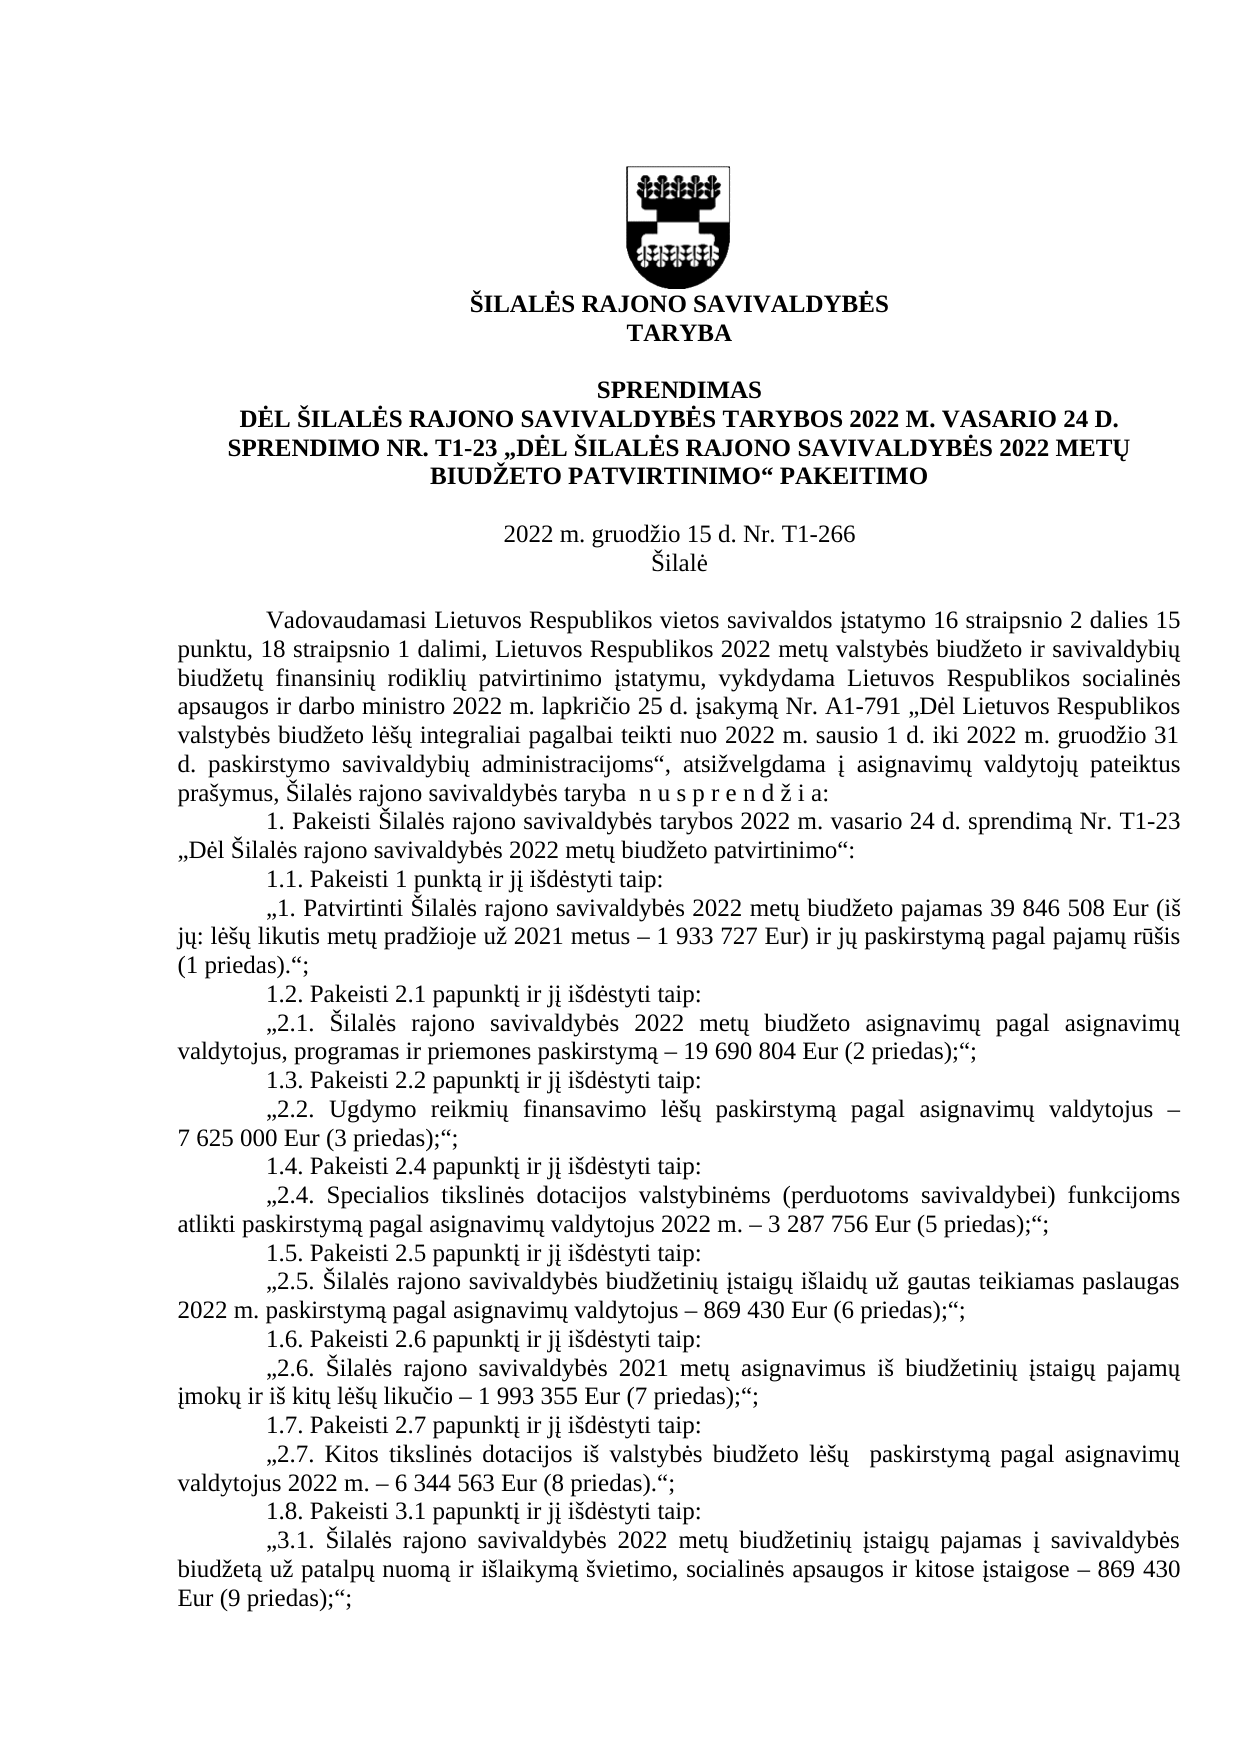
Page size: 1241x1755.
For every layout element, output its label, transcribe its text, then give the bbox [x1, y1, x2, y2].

text Šilalė [177, 548, 1181, 576]
text 1. Pakeisti Šilalės rajono savivaldybės tarybos 2022 m. vasario 24 d. sprendimą Nr. T1-23 „Dėl Šilalės rajono savivaldybės 2022 metų biudžeto patvirtinimo“: [177, 806, 1181, 864]
text „3.1. Šilalės rajono savivaldybės 2022 metų biudžetinių įstaigų pajamas į savivaldybės biudžetą už patalpų nuomą ir išlaikymą švietimo, socialinės apsaugos ir kitose įstaigose – 869 430 Eur (9 priedas);“; [177, 1525, 1181, 1611]
text „2.1. Šilalės rajono savivaldybės 2022 metų biudžeto asignavimų pagal asignavimų valdytojus, programas ir priemones paskirstymą – 19 690 804 Eur (2 priedas);“; [177, 1008, 1181, 1065]
text 1.8. Pakeisti 3.1 papunktį ir jį išdėstyti taip: [177, 1496, 1181, 1525]
text 1.5. Pakeisti 2.5 papunktį ir jį išdėstyti taip: [177, 1238, 1181, 1266]
text TARYBA [177, 318, 1181, 346]
text 1.6. Pakeisti 2.6 papunktį ir jį išdėstyti taip: [177, 1324, 1181, 1353]
text 1.1. Pakeisti 1 punktą ir jį išdėstyti taip: [177, 864, 1181, 893]
text 1.3. Pakeisti 2.2 papunktį ir jį išdėstyti taip: [177, 1065, 1181, 1094]
text 2022 m. gruodžio 15 d. Nr. T1-266 [177, 519, 1181, 548]
text „2.2. Ugdymo reikmių finansavimo lėšų paskirstymą pagal asignavimų valdytojus – 7 625 000 Eur (3 priedas);“; [177, 1094, 1181, 1151]
text 1.4. Pakeisti 2.4 papunktį ir jį išdėstyti taip: [177, 1151, 1181, 1180]
text „2.4. Specialios tikslinės dotacijos valstybinėms (perduotoms savivaldybei) funkcijoms atlikti paskirstymą pagal asignavimų valdytojus 2022 m. – 3 287 756 Eur (5 priedas);“; [177, 1180, 1181, 1238]
text SPRENDIMAS [177, 375, 1181, 404]
text ŠILALĖS RAJONO SAVIVALDYBĖS [177, 289, 1181, 318]
text „2.5. Šilalės rajono savivaldybės biudžetinių įstaigų išlaidų už gautas teikiamas paslaugas 2022 m. paskirstymą pagal asignavimų valdytojus – 869 430 Eur (6 priedas);“; [177, 1266, 1181, 1324]
text Vadovaudamasi Lietuvos Respublikos vietos savivaldos įstatymo 16 straipsnio 2 dalies 15 punktu, 18 straipsnio 1 dalimi, Lietuvos Respublikos 2022 metų valstybės biudžeto ir savivaldybių biudžetų finansinių rodiklių patvirtinimo įstatymu, vykdydama Lietuvos Respublikos socialinės apsaugos ir darbo ministro 2022 m. lapkričio 25 d. įsakymą Nr. A1-791 „Dėl Lietuvos Respublikos valstybės biudžeto lėšų integraliai pagalbai teikti nuo 2022 m. sausio 1 d. iki 2022 m. gruodžio 31 d. paskirstymo savivaldybių administracijoms“, atsižvelgdama į asignavimų valdytojų pateiktus prašymus, Šilalės rajono savivaldybės taryba n u s p r e n d ž i a: [177, 605, 1181, 806]
text 1.2. Pakeisti 2.1 papunktį ir jį išdėstyti taip: [177, 979, 1181, 1008]
text 1.7. Pakeisti 2.7 papunktį ir jį išdėstyti taip: [177, 1410, 1181, 1439]
text „2.6. Šilalės rajono savivaldybės 2021 metų asignavimus iš biudžetinių įstaigų pajamų įmokų ir iš kitų lėšų likučio – 1 993 355 Eur (7 priedas);“; [177, 1353, 1181, 1410]
text „1. Patvirtinti Šilalės rajono savivaldybės 2022 metų biudžeto pajamas 39 846 508 Eur (iš jų: lėšų likutis metų pradžioje už 2021 metus – 1 933 727 Eur) ir jų paskirstymą pagal pajamų rūšis (1 priedas).“; [177, 893, 1181, 979]
text DĖL ŠILALĖS RAJONO SAVIVALDYBĖS TARYBOS 2022 M. VASARIO 24 D. SPRENDIMO NR. T1-23 „DĖL ŠILALĖS RAJONO SAVIVALDYBĖS 2022 METŲ BIUDŽETO PATVIRTINIMO“ PAKEITIMO [177, 404, 1181, 490]
text „2.7. Kitos tikslinės dotacijos iš valstybės biudžeto lėšų paskirstymą pagal asignavimų valdytojus 2022 m. – 6 344 563 Eur (8 priedas).“; [177, 1439, 1181, 1496]
